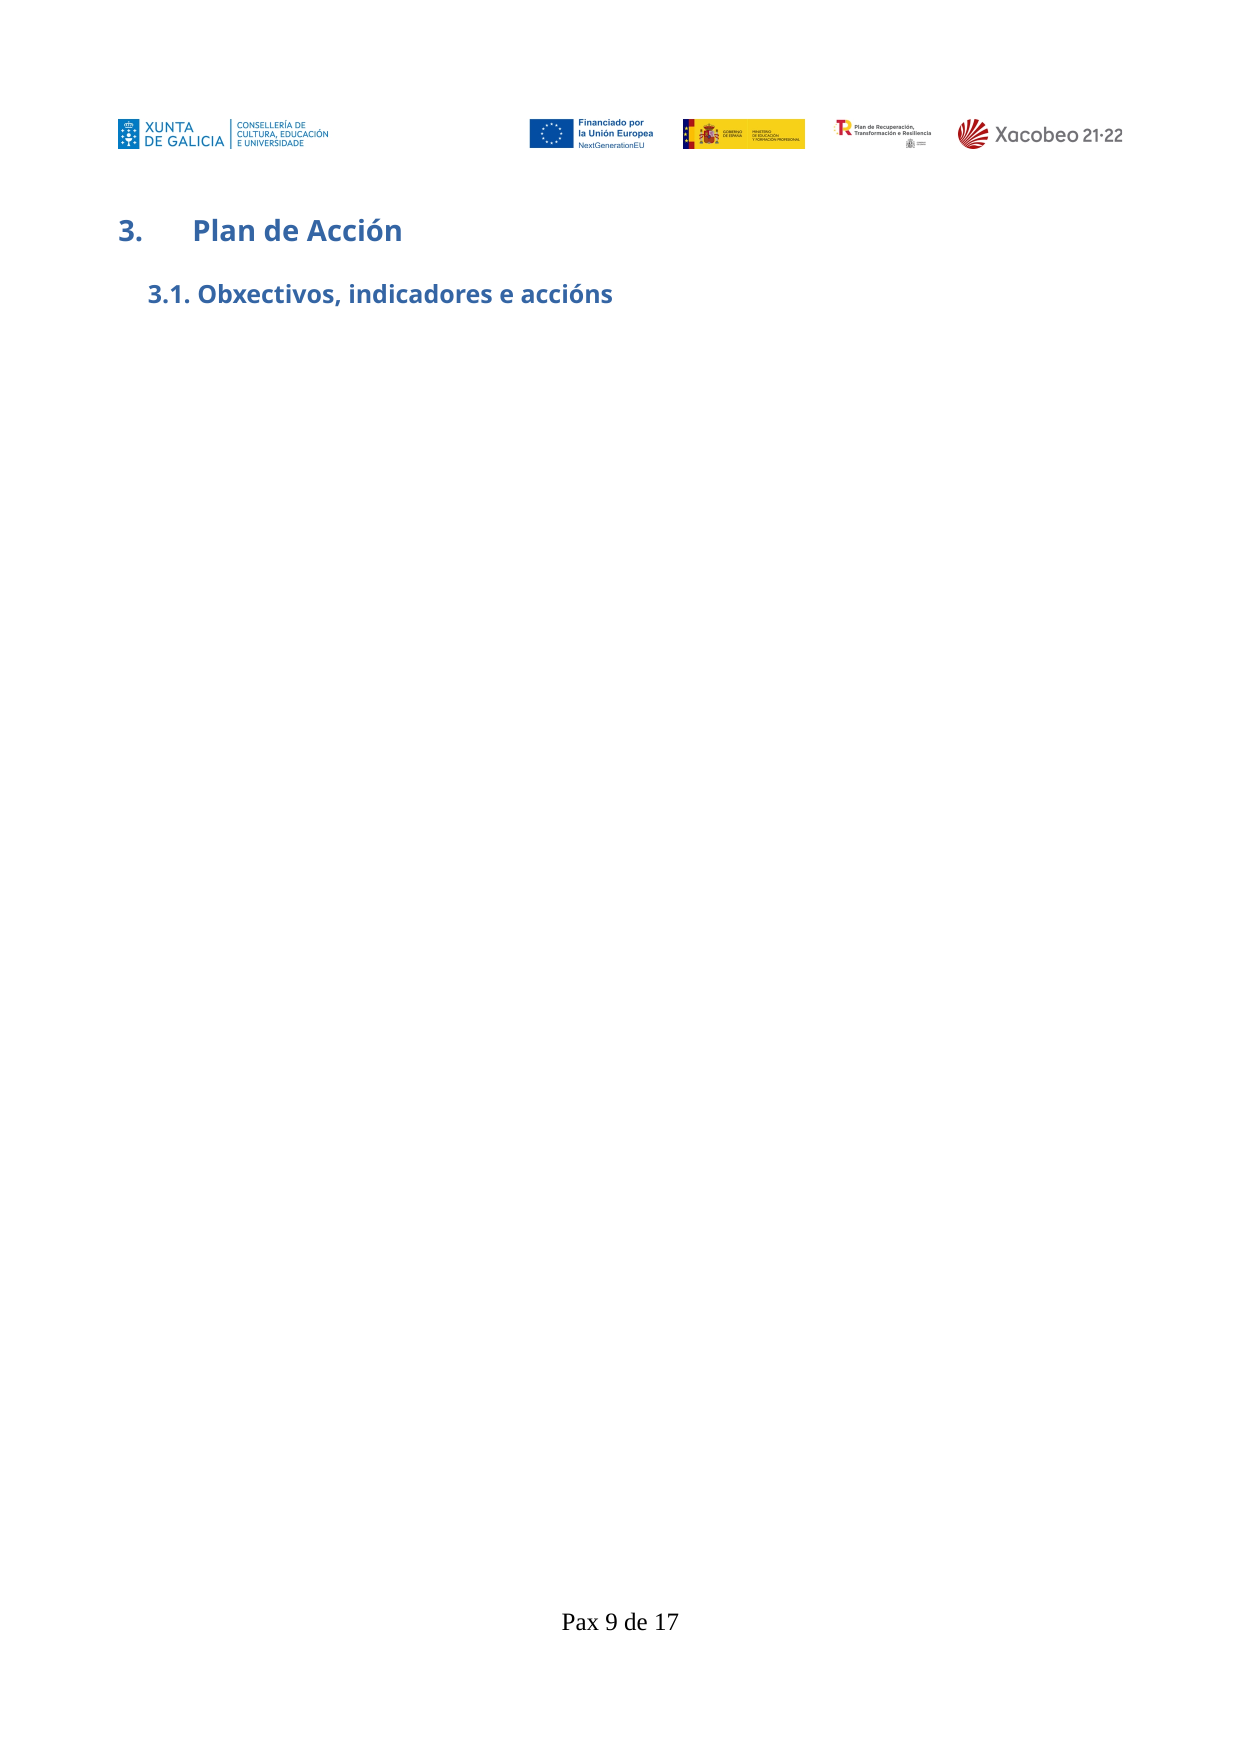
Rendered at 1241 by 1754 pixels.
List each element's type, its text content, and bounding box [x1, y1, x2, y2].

picture [118, 118, 1123, 149]
subtitle Plan de Acción [118, 210, 1122, 250]
subtitle Obxectivos, indicadores e accións [148, 277, 1122, 311]
